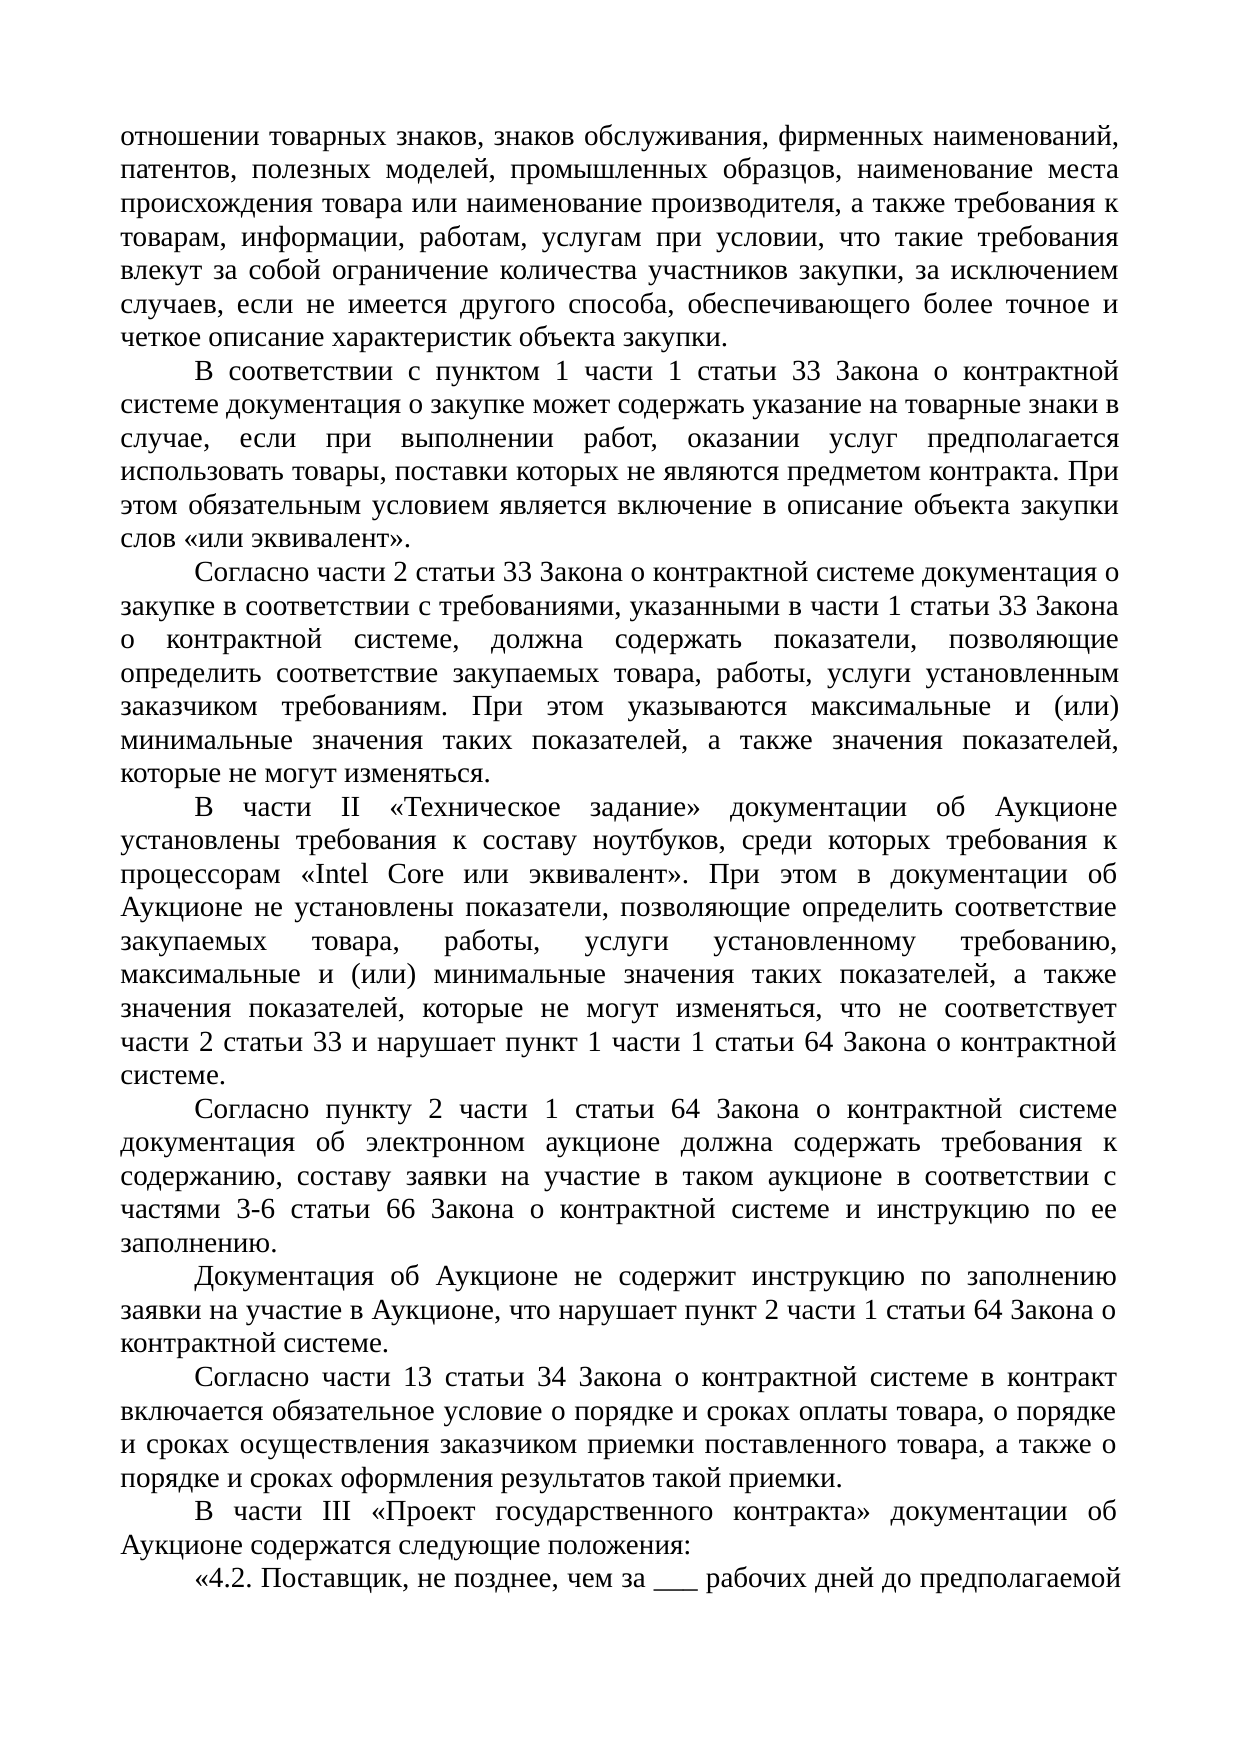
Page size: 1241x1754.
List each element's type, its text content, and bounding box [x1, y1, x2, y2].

text В части III «Проект государственного контракта» документации об Аукционе содержатся следующие положения: [120, 1493, 1118, 1560]
text отношении товарных знаков, знаков обслуживания, фирменных наименований, патентов, полезных моделей, промышленных образцов, наименование места происхождения товара или наименование производителя, а также требования к товарам, информации, работам, услугам при условии, что такие требования влекут за собой ограничение количества участников закупки, за исключением случаев, если не имеется другого способа, обеспечивающего более точное и четкое описание характеристик объекта закупки. [120, 118, 1120, 353]
text Согласно пункту 2 части 1 статьи 64 Закона о контрактной системе документация об электронном аукционе должна содержать требования к содержанию, составу заявки на участие в таком аукционе в соответствии с частями 3-6 статьи 66 Закона о контрактной системе и инструкцию по ее заполнению. [120, 1091, 1118, 1258]
text В соответствии с пунктом 1 части 1 статьи 33 Закона о контрактной системе документация о закупке может содержать указание на товарные знаки в случае, если при выполнении работ, оказании услуг предполагается использовать товары, поставки которых не являются предметом контракта. При этом обязательным условием является включение в описание объекта закупки слов «или эквивалент». [120, 353, 1120, 554]
text В части II «Техническое задание» документации об Аукционе установлены требования к составу ноутбуков, среди которых требования к процессорам «Intel Core или эквивалент». При этом в документации об Аукционе не установлены показатели, позволяющие определить соответствие закупаемых товара, работы, услуги установленному требованию, максимальные и (или) минимальные значения таких показателей, а также значения показателей, которые не могут изменяться, что не соответствует части 2 статьи 33 и нарушает пункт 1 части 1 статьи 64 Закона о контрактной системе. [120, 789, 1118, 1091]
text «4.2. Поставщик, не позднее, чем за ___ рабочих дней до предполагаемой [120, 1560, 1122, 1594]
text Документация об Аукционе не содержит инструкцию по заполнению заявки на участие в Аукционе, что нарушает пункт 2 части 1 статьи 64 Закона о контрактной системе. [120, 1258, 1118, 1359]
text Согласно части 2 статьи 33 Закона о контрактной системе документация о закупке в соответствии с требованиями, указанными в части 1 статьи 33 Закона о контрактной системе, должна содержать показатели, позволяющие определить соответствие закупаемых товара, работы, услуги установленным заказчиком требованиям. При этом указываются максимальные и (или) минимальные значения таких показателей, а также значения показателей, которые не могут изменяться. [120, 554, 1120, 789]
text Согласно части 13 статьи 34 Закона о контрактной системе в контракт включается обязательное условие о порядке и сроках оплаты товара, о порядке и сроках осуществления заказчиком приемки поставленного товара, а также о порядке и сроках оформления результатов такой приемки. [120, 1359, 1118, 1493]
